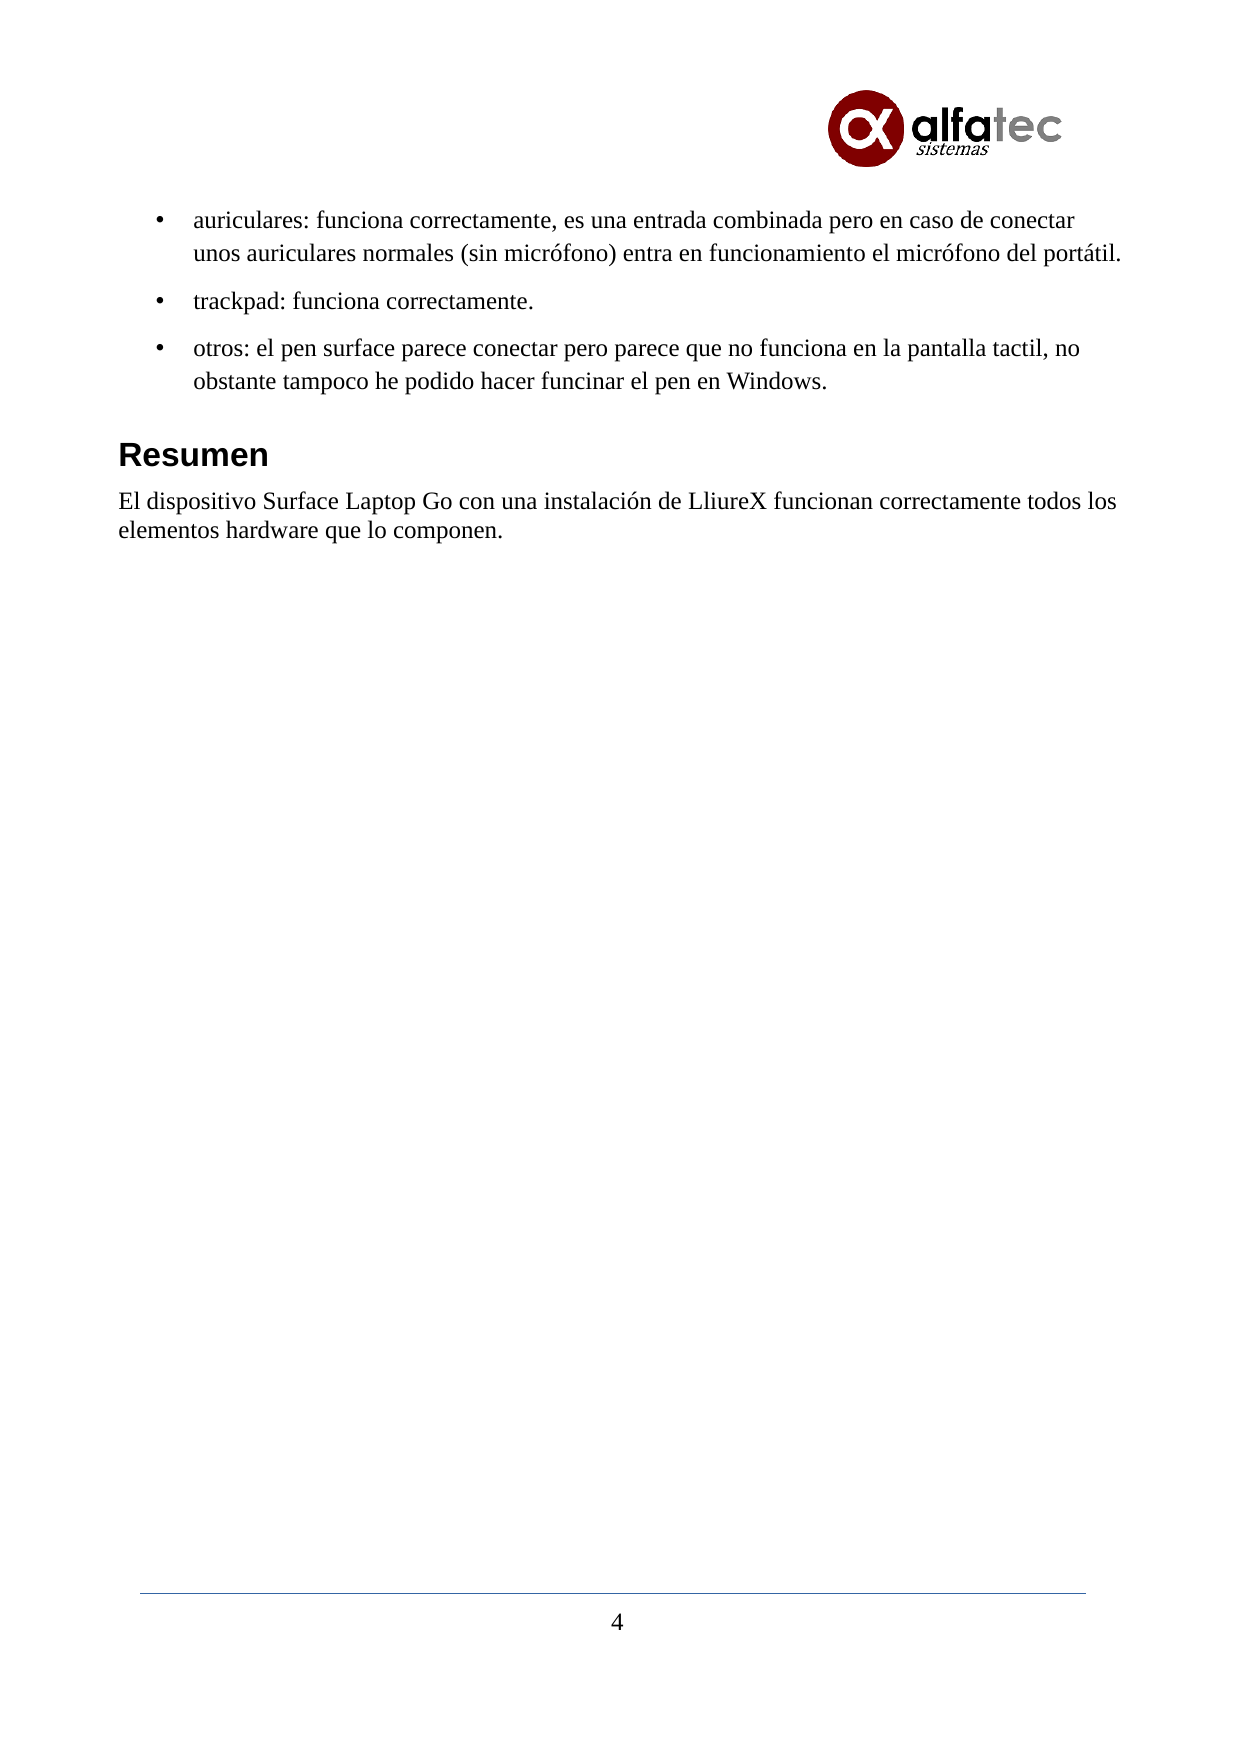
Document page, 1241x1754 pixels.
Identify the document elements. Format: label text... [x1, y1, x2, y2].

picture [828, 90, 1063, 167]
subtitle Resumen [118, 435, 1122, 473]
list auriculares: funciona correctamente, es una entrada combinada pero en caso de conectar unos auriculares normales (sin micrófono) entra en funcionamiento el micrófono del portátil. [156, 205, 1122, 267]
list otros: el pen surface parece conectar pero parece que no funciona en la pantalla tactil, no obstante tampoco he podido hacer funcinar el pen en Windows. [156, 333, 1122, 395]
list trackpad: funciona correctamente. [156, 286, 1122, 314]
text El dispositivo Surface Laptop Go con una instalación de LliureX funcionan correctamente todos los elementos hardware que lo componen. [118, 486, 1122, 543]
